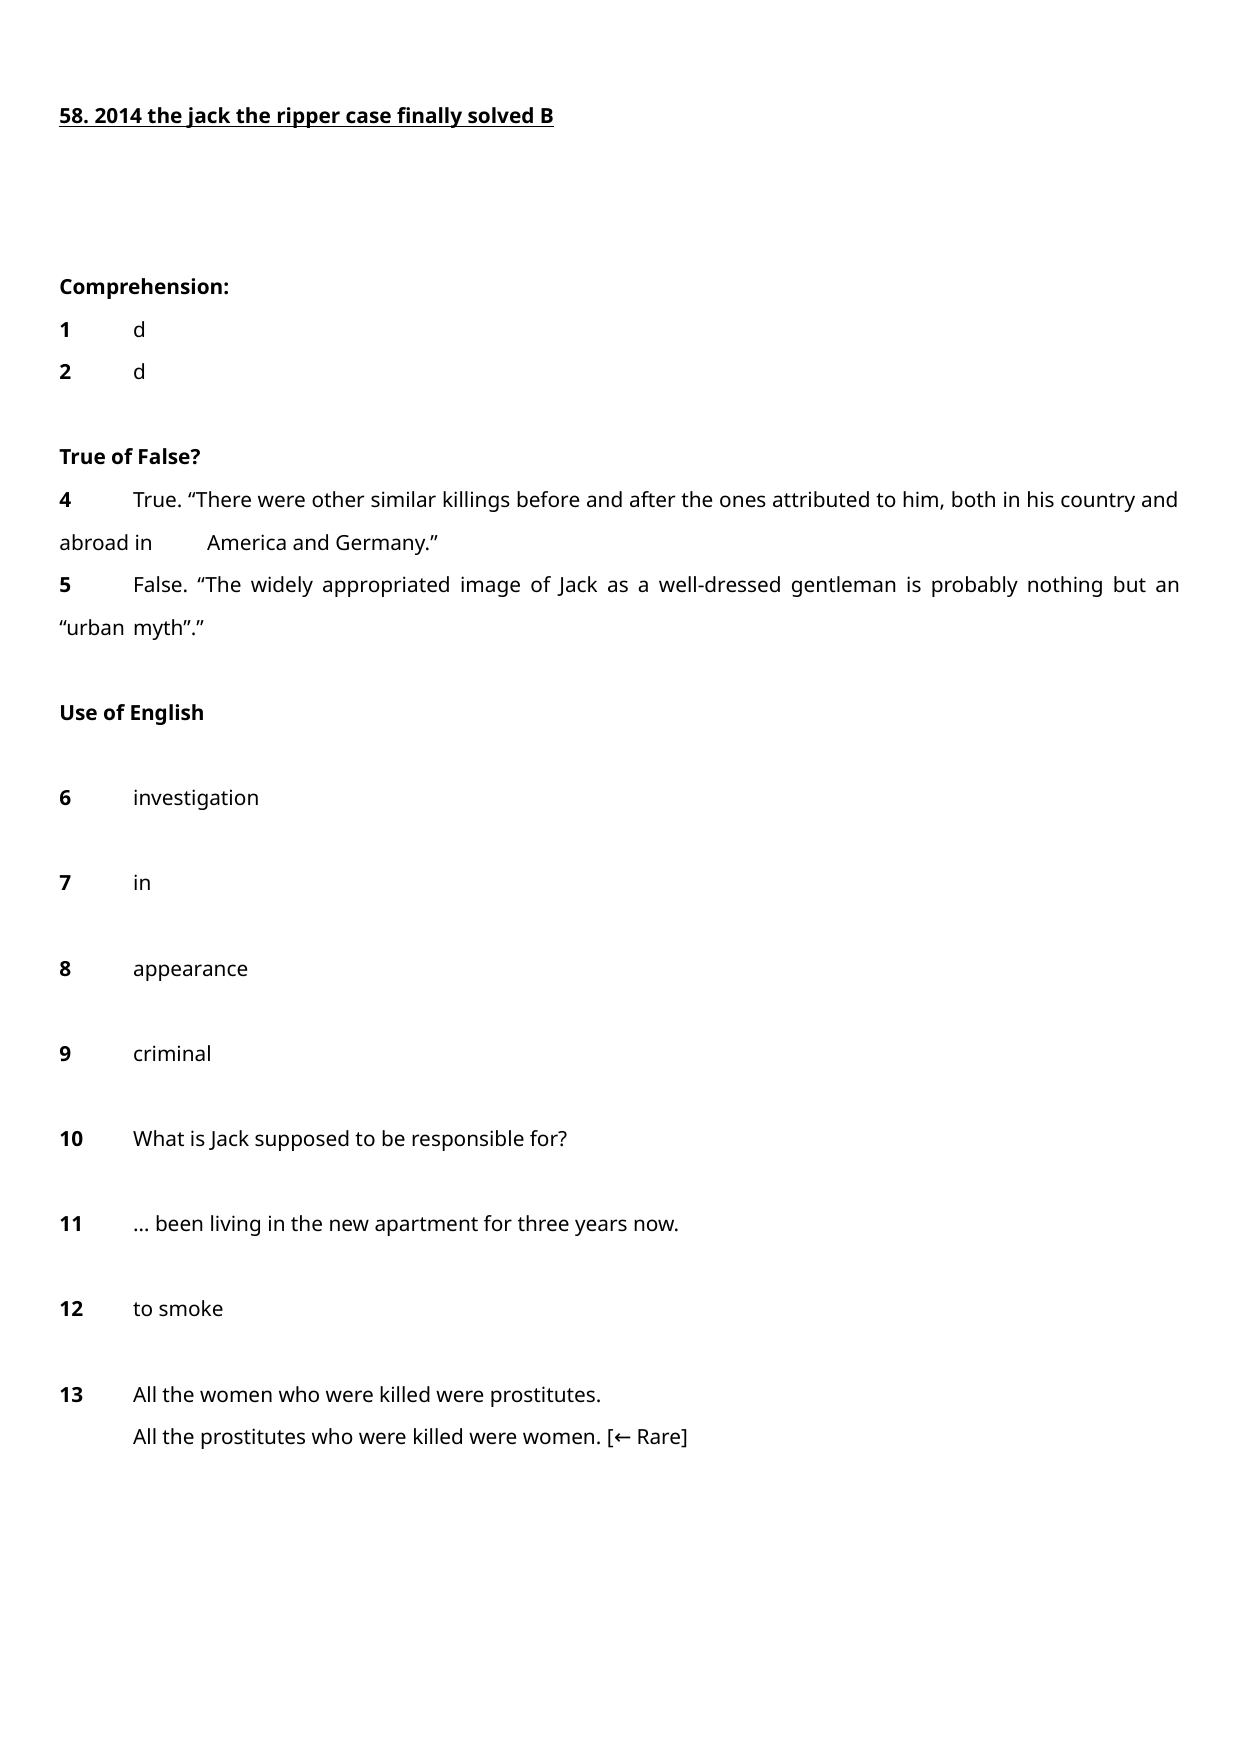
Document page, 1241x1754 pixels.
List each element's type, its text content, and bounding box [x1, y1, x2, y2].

text 2 d [59, 357, 1181, 386]
text 4 True. “There were other similar killings before and after the ones attributed to him, both in his country and abroad in America and Germany.” [59, 485, 1181, 556]
text 6 investigation [59, 783, 1181, 812]
text All the prostitutes who were killed were women. [← Rare] [59, 1422, 1181, 1451]
text 9 criminal [59, 1039, 1181, 1067]
text True of False? [59, 442, 1181, 471]
text 7 in [59, 868, 1181, 897]
text Use of English [59, 698, 1181, 727]
text 11 … been living in the new apartment for three years now. [59, 1209, 1181, 1238]
text 10 What is Jack supposed to be responsible for? [59, 1124, 1181, 1153]
text 1 d [59, 315, 1181, 343]
text 5 False. “The widely appropriated image of Jack as a well-dressed gentleman is probably nothing but an “urban myth”.” [59, 570, 1181, 641]
text 12 to smoke [59, 1294, 1181, 1323]
text 13 All the women who were killed were prostitutes. [59, 1380, 1181, 1408]
text Comprehension: [59, 272, 1181, 301]
text 58. 2014 the jack the ripper case finally solved B [59, 102, 1181, 130]
text 8 appearance [59, 954, 1181, 982]
